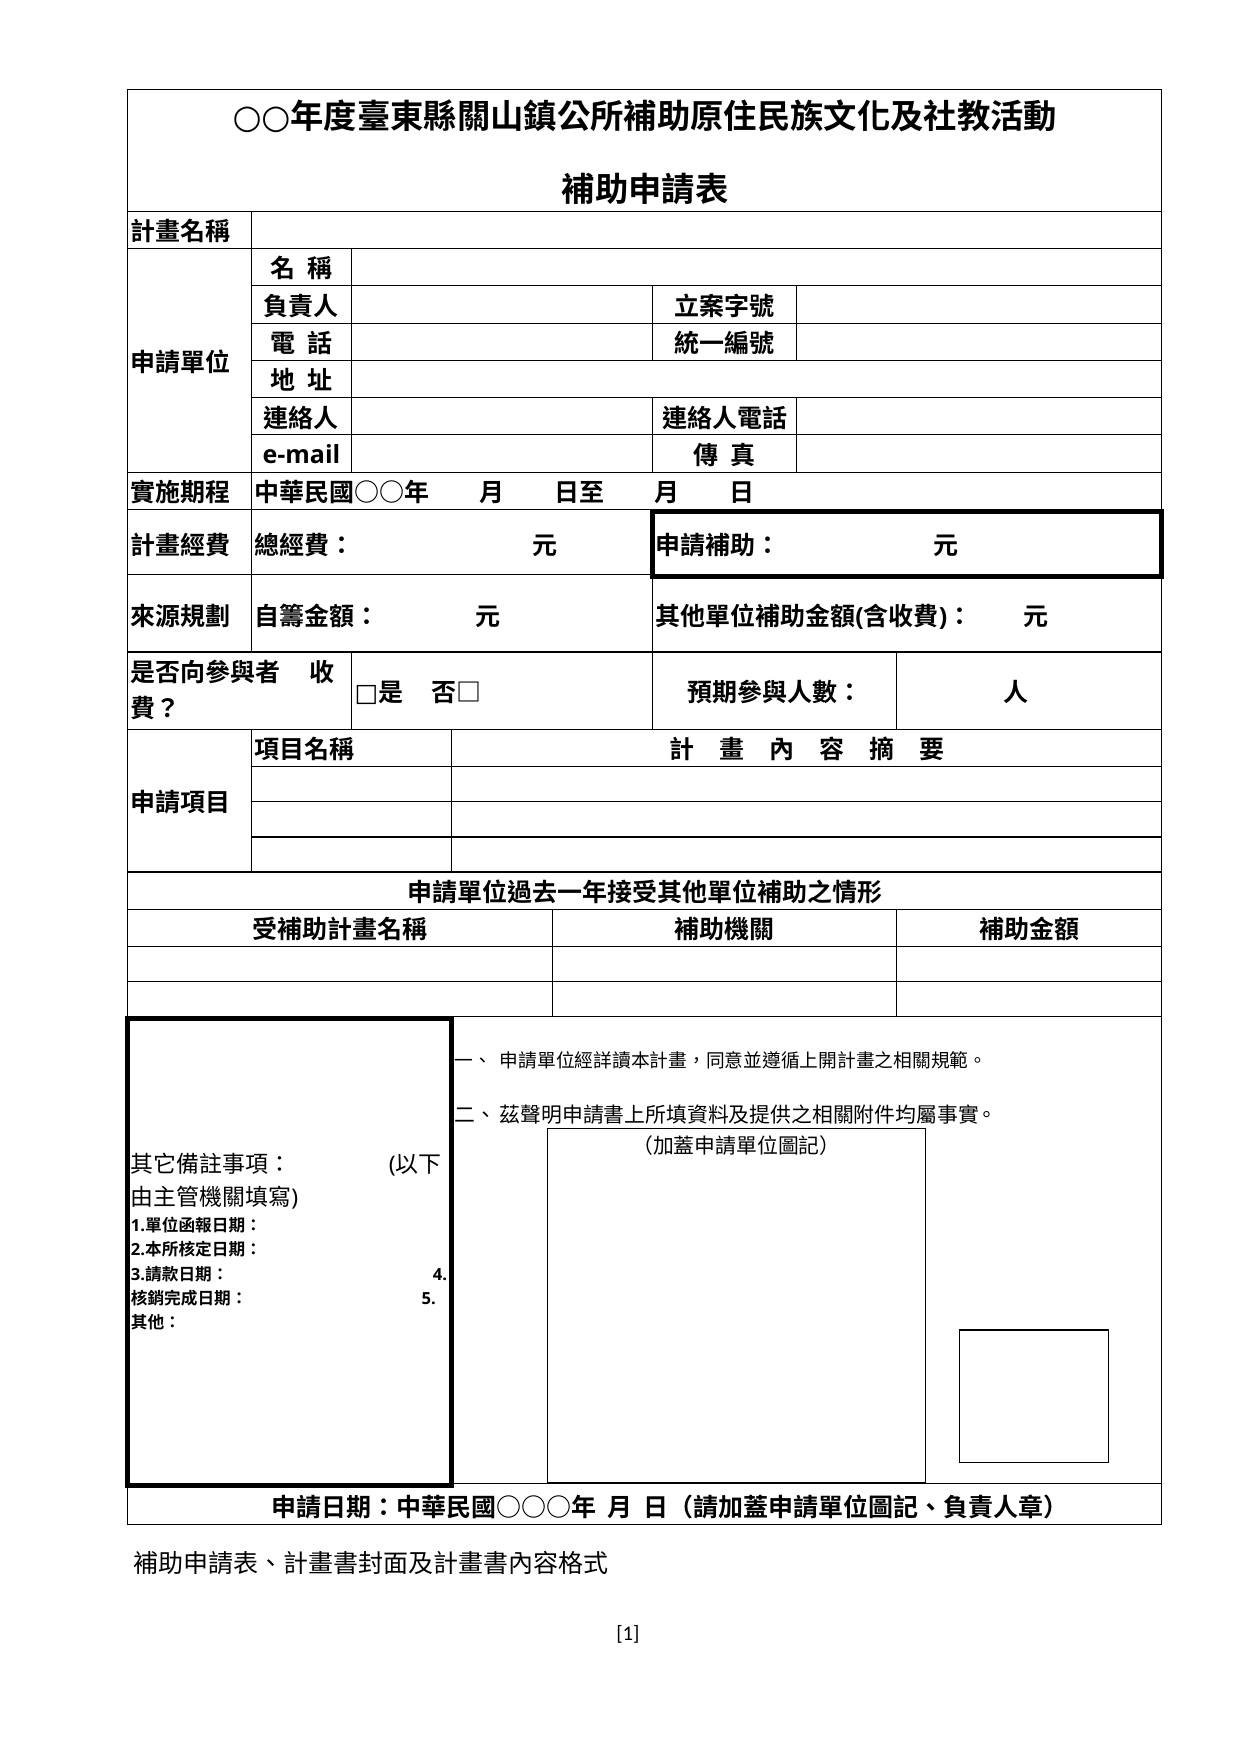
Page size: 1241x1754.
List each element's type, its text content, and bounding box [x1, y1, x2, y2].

table_cell 人 [897, 653, 1161, 729]
table_cell 計畫名稱 [128, 212, 251, 248]
table_cell [452, 802, 1161, 836]
table_cell 自籌金額： 元 [252, 575, 652, 651]
table_cell [128, 947, 552, 981]
table_cell 計 畫 內 容 摘 要 [452, 730, 1161, 766]
table_header ○○年度臺東縣關山鎮公所補助原住民族文化及社教活動 補助申請表 [128, 90, 1161, 211]
table_cell [352, 324, 652, 360]
table_cell 總經費： 元 [252, 510, 650, 574]
table_cell 申請單位經詳讀本計畫，同意並遵循上開計畫之相關規範。 茲聲明申請書上所填資料及提供之相關附件均屬事實。 [454, 1017, 1161, 1483]
table_cell 地 址 [252, 361, 351, 397]
table_cell 是否向參與者 收費？ [128, 653, 351, 729]
table_cell [452, 838, 1161, 871]
table_cell [252, 212, 1161, 248]
table_cell [352, 435, 652, 472]
table_cell 連絡人 [252, 398, 351, 434]
table_cell 預期參與人數： [653, 653, 896, 729]
table_cell [252, 767, 451, 801]
table_cell 實施期程 [128, 473, 251, 509]
table_cell 申請單位過去一年接受其他單位補助之情形 [128, 873, 1161, 909]
table_cell [352, 398, 652, 434]
table_cell [797, 398, 1161, 434]
table_header [960, 1331, 1108, 1462]
table_cell [252, 838, 451, 871]
table_cell □是 否□ [352, 653, 652, 729]
table_cell [352, 286, 652, 322]
table_cell 申請單位 [128, 249, 251, 472]
table_cell 其它備註事項： (以下由主管機關填寫) 1.單位函報日期： 2.本所核定日期： 3.請款日期： 4.核銷完成日期： 5.其他： [130, 1021, 449, 1483]
table_cell 電 話 [252, 324, 351, 360]
table_cell [797, 435, 1161, 472]
table_cell [352, 361, 1161, 397]
table_cell [128, 982, 552, 1016]
table_cell 補助金額 [897, 910, 1161, 946]
table_cell 中華民國○○年 月 日至 月 日 [252, 473, 1161, 509]
table_cell 名 稱 [252, 249, 351, 285]
table_cell [352, 249, 1161, 285]
table_header （加蓋申請單位圖記） [548, 1129, 925, 1482]
table_cell [897, 947, 1161, 981]
table_cell [252, 802, 451, 836]
table_cell [553, 947, 896, 981]
table_cell [452, 767, 1161, 801]
table_cell 受補助計畫名稱 [128, 910, 552, 946]
table_cell 申請項目 [128, 730, 251, 871]
table_cell 項目名稱 [252, 730, 451, 766]
table_cell 申請補助： 元 [655, 514, 1159, 574]
table_cell 連絡人電話 [653, 398, 796, 434]
table_cell [553, 982, 896, 1016]
table_cell [797, 324, 1161, 360]
table_cell 立案字號 [653, 286, 796, 322]
table_cell 負責人 [252, 286, 351, 322]
table_cell [897, 982, 1161, 1016]
table_cell [797, 286, 1161, 322]
table_cell 傳 真 [653, 435, 796, 472]
table_cell 補助機關 [553, 910, 896, 946]
table_cell e-mail [252, 435, 351, 472]
table_cell 申請日期：中華民國○○○年 月 日（請加蓋申請單位圖記、負責人章） [128, 1484, 1161, 1524]
table_cell 來源規劃 [128, 575, 251, 651]
table_cell 其他單位補助金額(含收費)： 元 [653, 579, 1161, 651]
text 補助申請表、計畫書封面及計畫書內容格式 [133, 1544, 1122, 1580]
table_cell 計畫經費 [128, 510, 251, 574]
table_cell 統一編號 [653, 324, 796, 360]
